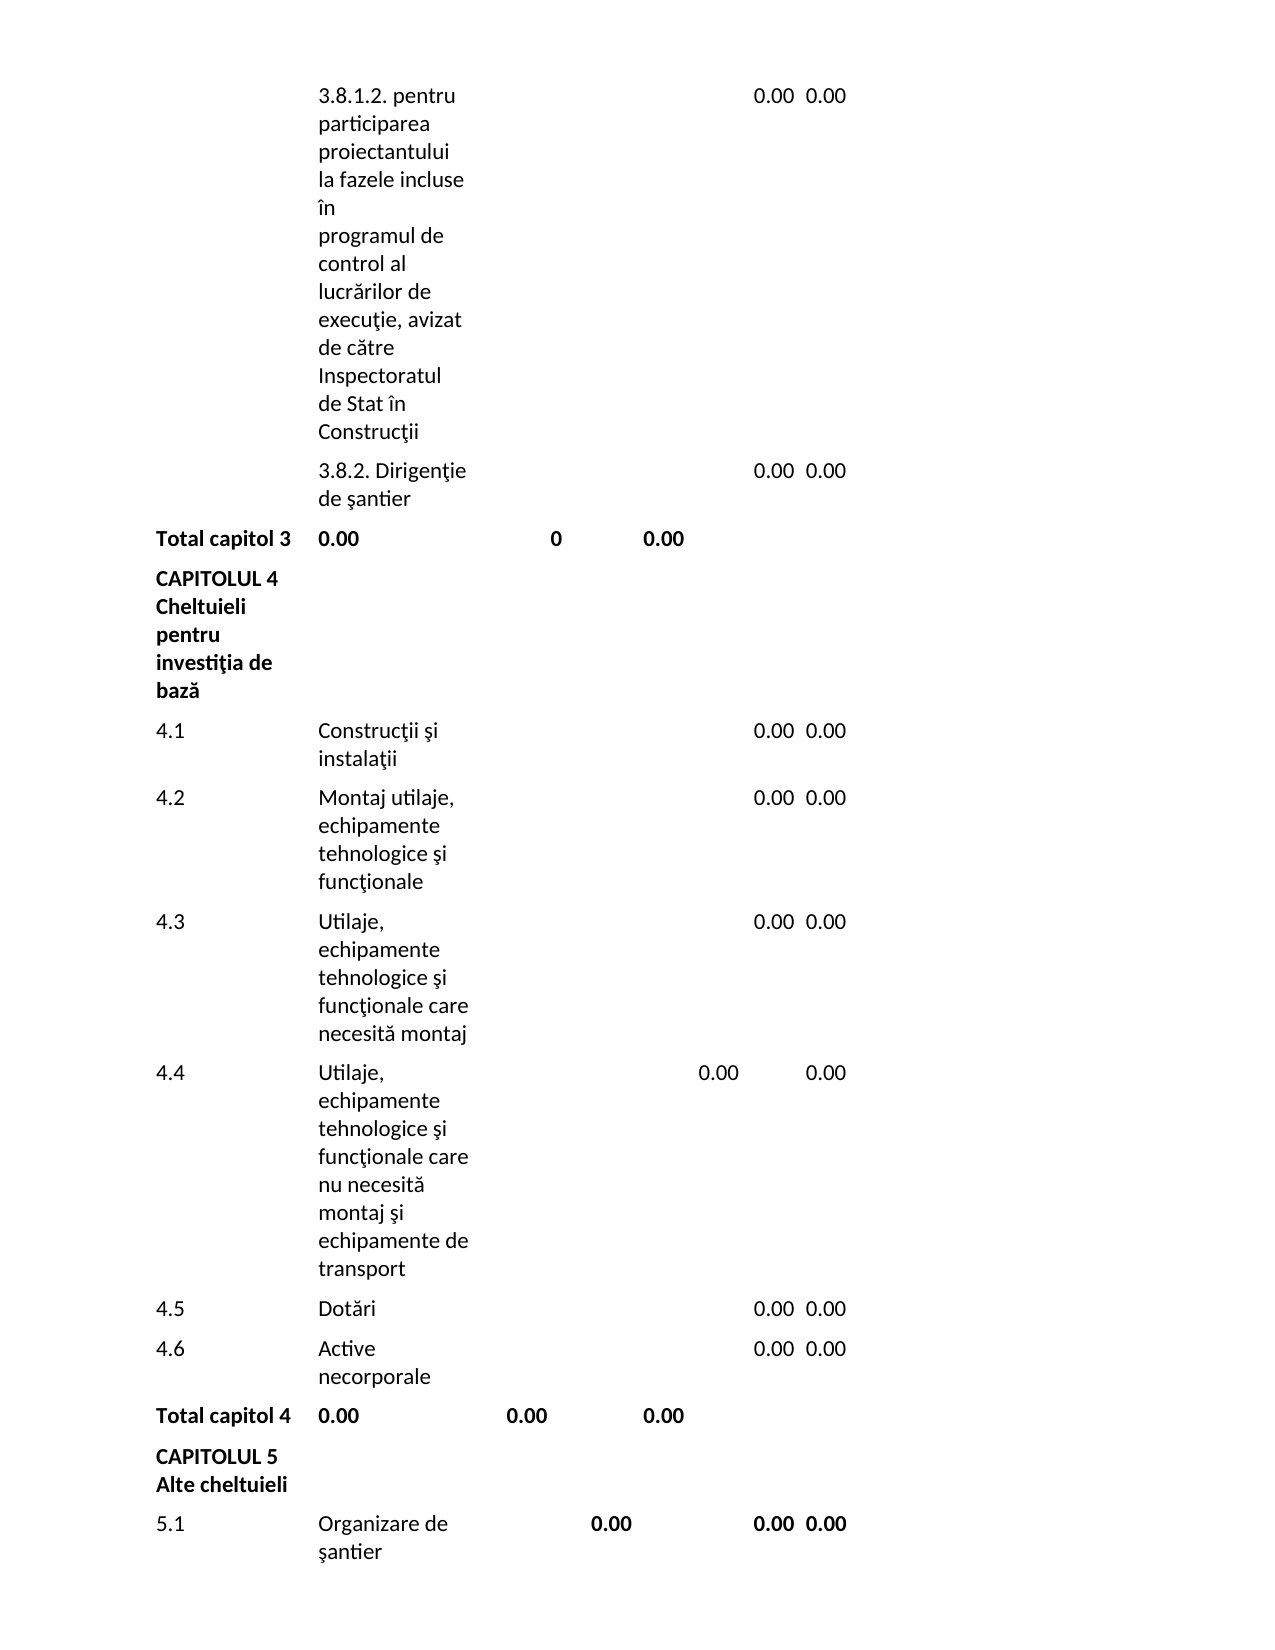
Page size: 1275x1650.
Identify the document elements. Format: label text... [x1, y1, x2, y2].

table_cell [475, 710, 637, 777]
table_cell 0.00 [800, 1504, 962, 1571]
table_cell [475, 75, 637, 451]
table_cell 0.00 [638, 1053, 800, 1288]
table_cell [475, 1053, 637, 1288]
table_cell 0.00 [800, 778, 962, 901]
table_cell 5.1 [150, 1504, 312, 1571]
table_cell [475, 778, 637, 901]
table_cell 0.00 [313, 518, 475, 558]
table_cell 0.00 [638, 710, 800, 777]
table_cell 0 [475, 518, 637, 558]
table_cell Active necorporale [313, 1329, 475, 1396]
table_cell 4.4 [150, 1053, 312, 1288]
table_cell 0.00 [800, 1053, 962, 1288]
table_cell 0.00 [638, 1504, 800, 1571]
table_cell 4.1 [150, 710, 312, 777]
table_cell 0.00 [638, 778, 800, 901]
table_cell CAPITOLUL 4 Cheltuieli pentru investiţia de bază [150, 559, 312, 710]
table_cell [475, 1288, 637, 1328]
table_cell [150, 75, 312, 451]
table_cell [475, 901, 637, 1053]
table_cell 0.00 [800, 901, 962, 1053]
table_cell 0.00 [638, 451, 800, 518]
table_cell 4.5 [150, 1288, 312, 1328]
table_cell 0.00 [313, 1396, 475, 1436]
table_cell [150, 451, 312, 518]
table_cell 4.2 [150, 778, 312, 901]
table_cell 0.00 [800, 1329, 962, 1396]
table_cell 0.00 [475, 1396, 637, 1436]
table_cell 0.00 [800, 1288, 962, 1328]
table_cell Dotări [313, 1288, 475, 1328]
table_cell Montaj utilaje, echipamente tehnologice şi funcţionale [313, 778, 475, 901]
table_cell 0.00 [638, 1329, 800, 1396]
table_cell 0.00 [800, 451, 962, 518]
table_cell 3.8.1.2. pentru participarea proiectantului la fazele incluse în programul de control al lucrărilor de execuţie, avizat de către Inspectoratul de Stat în Construcţii [313, 75, 475, 451]
table_cell 0.00 [638, 1396, 800, 1436]
table_cell 0.00 [475, 1504, 637, 1571]
table_cell 0.00 [800, 75, 962, 451]
table_cell 0.00 [638, 901, 800, 1053]
table_cell Total capitol 3 [150, 518, 312, 558]
table_cell 0.00 [638, 75, 800, 451]
table_cell 4.6 [150, 1329, 312, 1396]
table_cell CAPITOLUL 5 Alte cheltuieli [150, 1436, 312, 1504]
table_cell Utilaje, echipamente tehnologice şi funcţionale care nu necesită montaj şi echipamente de transport [313, 1053, 475, 1288]
table_cell Utilaje, echipamente tehnologice şi funcţionale care necesită montaj [313, 901, 475, 1053]
table_cell Construcţii şi instalaţii [313, 710, 475, 777]
table_cell Organizare de şantier [313, 1504, 475, 1571]
table_cell 4.3 [150, 901, 312, 1053]
table_cell 0.00 [800, 710, 962, 777]
table_cell 3.8.2. Dirigenţie de şantier [313, 451, 475, 518]
table_cell [475, 1329, 637, 1396]
table_cell 0.00 [638, 1288, 800, 1328]
table_cell Total capitol 4 [150, 1396, 312, 1436]
table_cell 0.00 [638, 518, 800, 558]
table_cell [475, 451, 637, 518]
